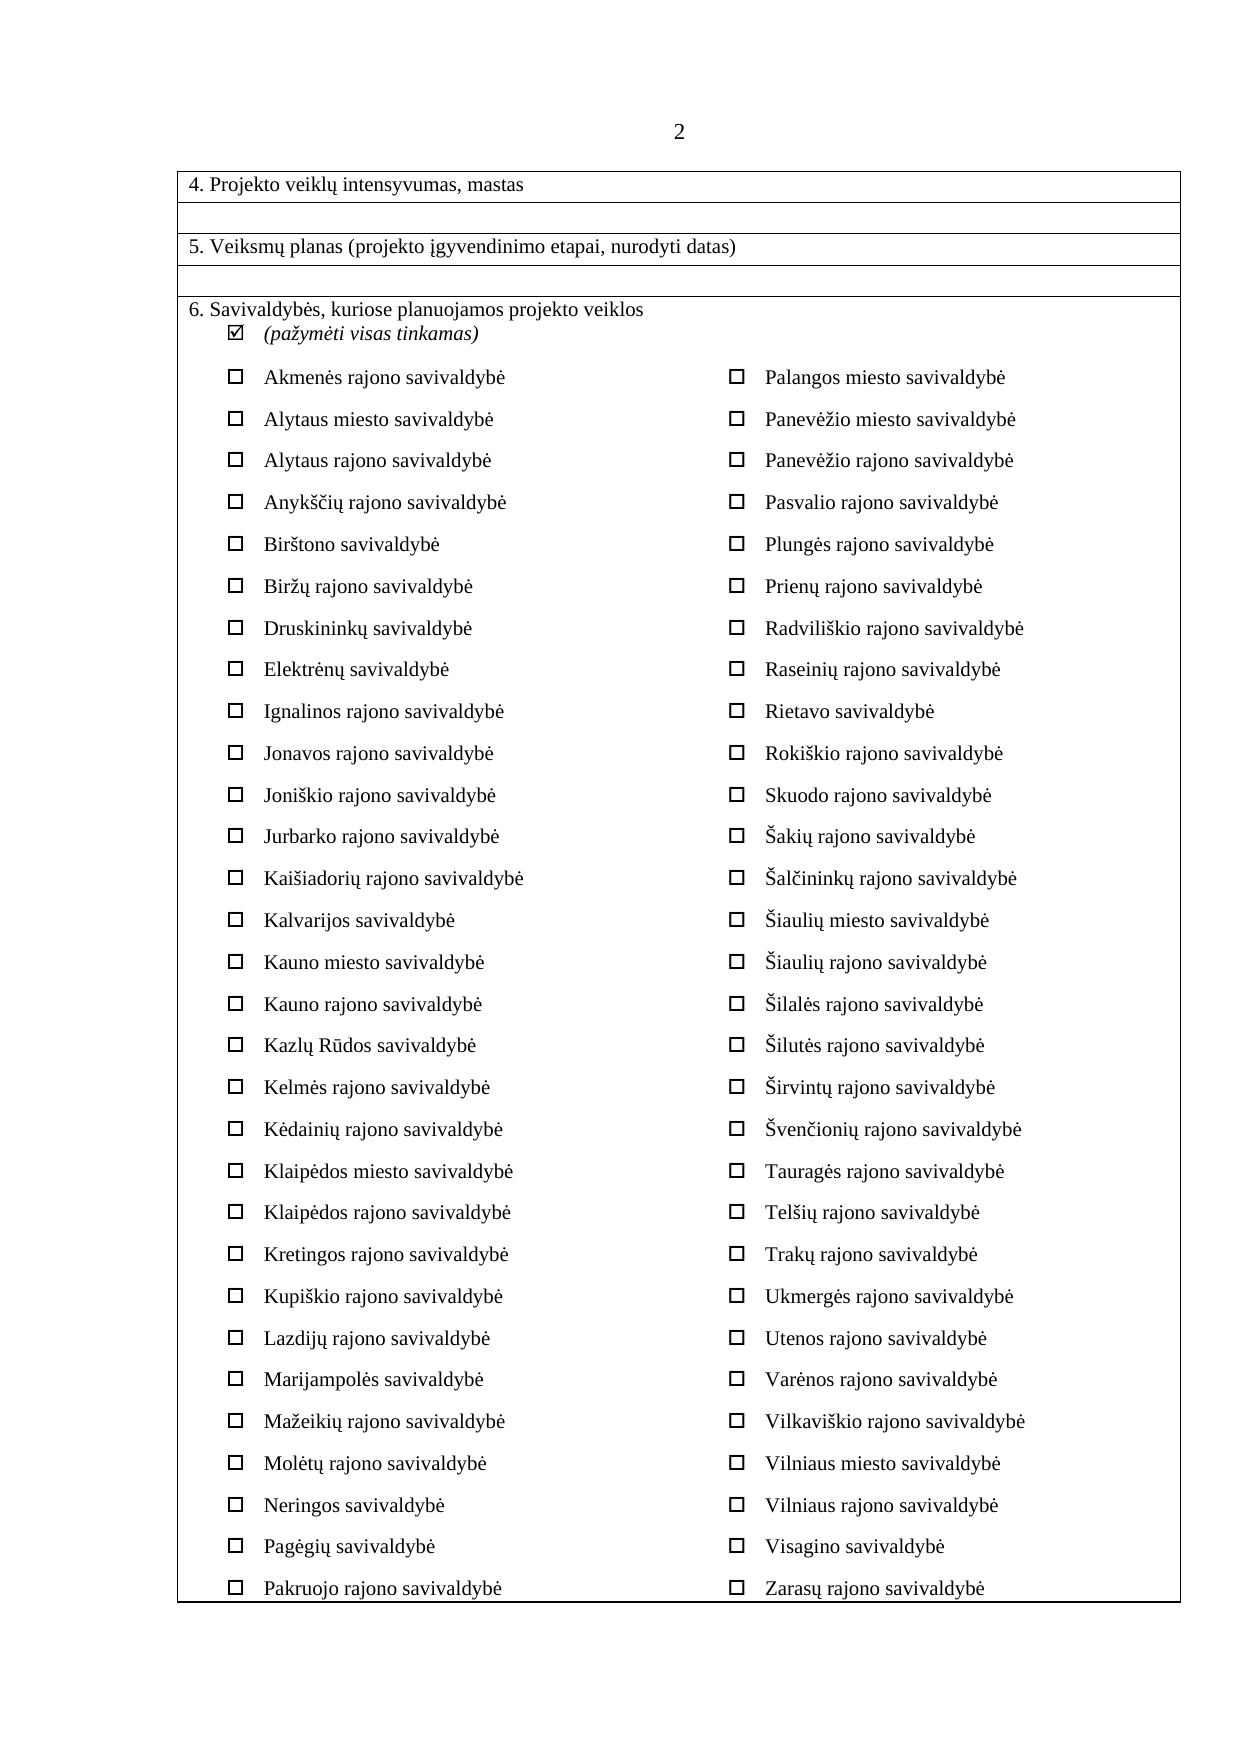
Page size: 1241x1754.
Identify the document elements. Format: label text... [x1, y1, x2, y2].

table_cell 6. Savivaldybės, kuriose planuojamos projekto veiklos  (pažymėti visas tinkamas) [178, 297, 1180, 365]
table_cell  Akmenės rajono savivaldybė  Alytaus miesto savivaldybė  Alytaus rajono savivaldybė  Anykščių rajono savivaldybė  Birštono savivaldybė  Biržų rajono savivaldybė  Druskininkų savivaldybė  Elektrėnų savivaldybė  Ignalinos rajono savivaldybė  Jonavos rajono savivaldybė  Joniškio rajono savivaldybė  Jurbarko rajono savivaldybė  Kaišiadorių rajono savivaldybė  Kalvarijos savivaldybė  Kauno miesto savivaldybė  Kauno rajono savivaldybė  Kazlų Rūdos savivaldybė  Kelmės rajono savivaldybė  Kėdainių rajono savivaldybė  Klaipėdos miesto savivaldybė  Klaipėdos rajono savivaldybė  Kretingos rajono savivaldybė  Kupiškio rajono savivaldybė  Lazdijų rajono savivaldybė  Marijampolės savivaldybė  Mažeikių rajono savivaldybė  Molėtų rajono savivaldybė  Neringos savivaldybė  Pagėgių savivaldybė  Pakruojo rajono savivaldybė [178, 365, 679, 1601]
table_cell  Palangos miesto savivaldybė  Panevėžio miesto savivaldybė  Panevėžio rajono savivaldybė  Pasvalio rajono savivaldybė  Plungės rajono savivaldybė  Prienų rajono savivaldybė  Radviliškio rajono savivaldybė  Raseinių rajono savivaldybė  Rietavo savivaldybė  Rokiškio rajono savivaldybė  Skuodo rajono savivaldybė  Šakių rajono savivaldybė  Šalčininkų rajono savivaldybė  Šiaulių miesto savivaldybė  Šiaulių rajono savivaldybė  Šilalės rajono savivaldybė  Šilutės rajono savivaldybė  Širvintų rajono savivaldybė  Švenčionių rajono savivaldybė  Tauragės rajono savivaldybė  Telšių rajono savivaldybė  Trakų rajono savivaldybė  Ukmergės rajono savivaldybė  Utenos rajono savivaldybė  Varėnos rajono savivaldybė  Vilkaviškio rajono savivaldybė  Vilniaus miesto savivaldybė  Vilniaus rajono savivaldybė  Visagino savivaldybė  Zarasų rajono savivaldybė [679, 365, 1180, 1601]
table_cell 4. Projekto veiklų intensyvumas, mastas [178, 172, 1180, 202]
table_cell [178, 203, 1180, 233]
table_cell 5. Veiksmų planas (projekto įgyvendinimo etapai, nurodyti datas) [178, 234, 1180, 264]
table_cell [178, 266, 1180, 296]
